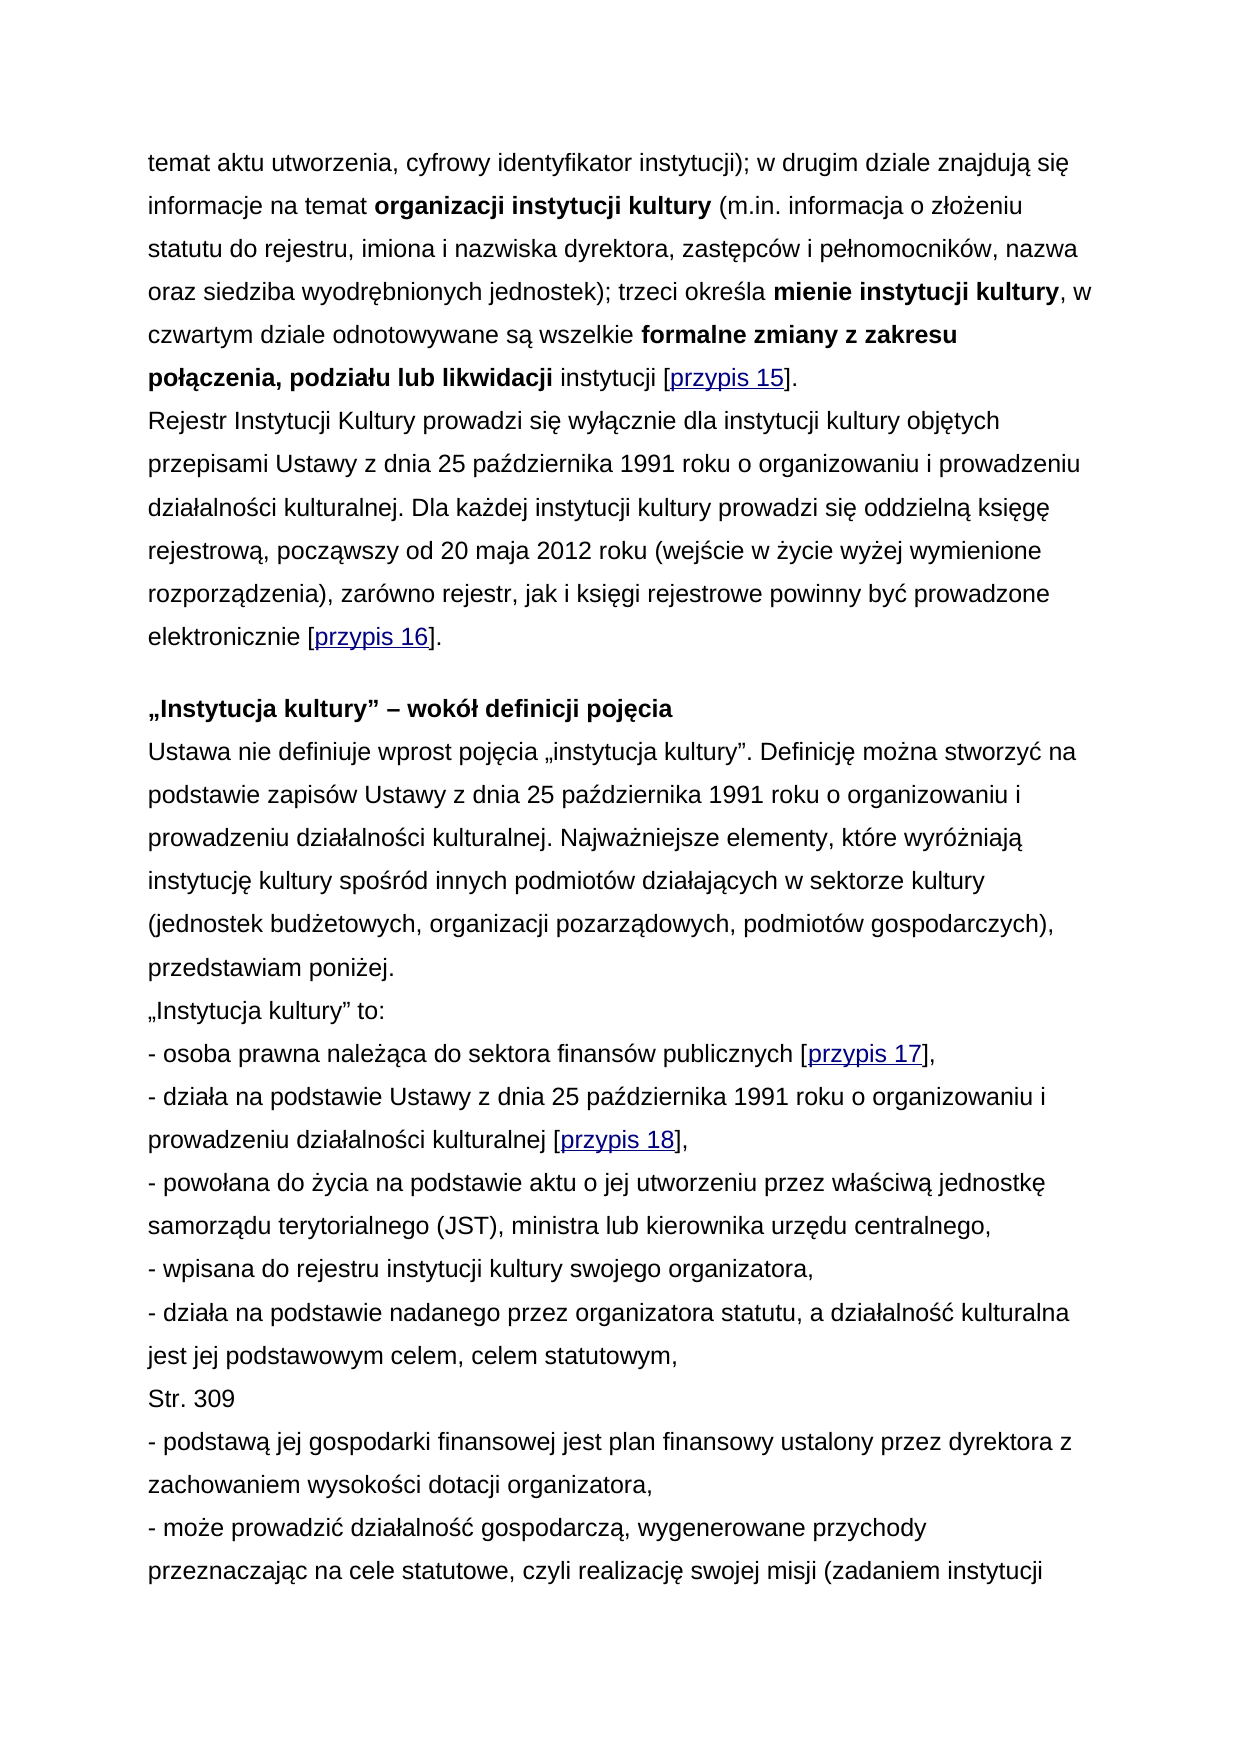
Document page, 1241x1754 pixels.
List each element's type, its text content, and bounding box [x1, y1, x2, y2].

text - podstawą jej gospodarki finansowej jest plan finansowy ustalony przez dyrektora z zachowaniem wysokości dotacji organizatora, [148, 1427, 1093, 1499]
subtitle „Instytucja kultury” – wokół definicji pojęcia [148, 694, 1093, 723]
text - działa na podstawie Ustawy z dnia 25 października 1991 roku o organizowaniu i prowadzeniu działalności kulturalnej [przypis 18], [148, 1082, 1093, 1154]
text - działa na podstawie nadanego przez organizatora statutu, a działalność kulturalna jest jej podstawowym celem, celem statutowym, [148, 1298, 1093, 1369]
text - osoba prawna należąca do sektora finansów publicznych [przypis 17], [148, 1039, 1093, 1068]
text - wpisana do rejestru instytucji kultury swojego organizatora, [148, 1254, 1093, 1283]
text „Instytucja kultury” to: [148, 996, 1093, 1024]
text Ustawa nie definiuje wprost pojęcia „instytucja kultury”. Definicję można stworzyć na podstawie zapisów Ustawy z dnia 25 października 1991 roku o organizowaniu i prowadzeniu działalności kulturalnej. Najważniejsze elementy, które wyróżniają instytucję kultury spośród innych podmiotów działających w sektorze kultury (jednostek budżetowych, organizacji pozarządowych, podmiotów gospodarczych), przedstawiam poniżej. [148, 737, 1093, 981]
text - powołana do życia na podstawie aktu o jej utworzeniu przez właściwą jednostkę samorządu terytorialnego (JST), ministra lub kierownika urzędu centralnego, [148, 1168, 1093, 1240]
text temat aktu utworzenia, cyfrowy identyfikator instytucji); w drugim dziale znajdują się informacje na temat organizacji instytucji kultury (m.in. informacja o złożeniu statutu do rejestru, imiona i nazwiska dyrektora, zastępców i pełnomocników, nazwa oraz siedziba wyodrębnionych jednostek); trzeci określa mienie instytucji kultury, w czwartym dziale odnotowywane są wszelkie formalne zmiany z zakresu połączenia, podziału lub likwidacji instytucji [przypis 15]. [148, 148, 1093, 392]
text Rejestr Instytucji Kultury prowadzi się wyłącznie dla instytucji kultury objętych przepisami Ustawy z dnia 25 października 1991 roku o organizowaniu i prowadzeniu działalności kulturalnej. Dla każdej instytucji kultury prowadzi się oddzielną księgę rejestrową, począwszy od 20 maja 2012 roku (wejście w życie wyżej wymienione rozporządzenia), zarówno rejestr, jak i księgi rejestrowe powinny być prowadzone elektronicznie [przypis 16]. [148, 406, 1093, 651]
text - może prowadzić działalność gospodarczą, wygenerowane przychody przeznaczając na cele statutowe, czyli realizację swojej misji (zadaniem instytucji [148, 1513, 1093, 1585]
text Str. 309 [148, 1384, 1093, 1413]
